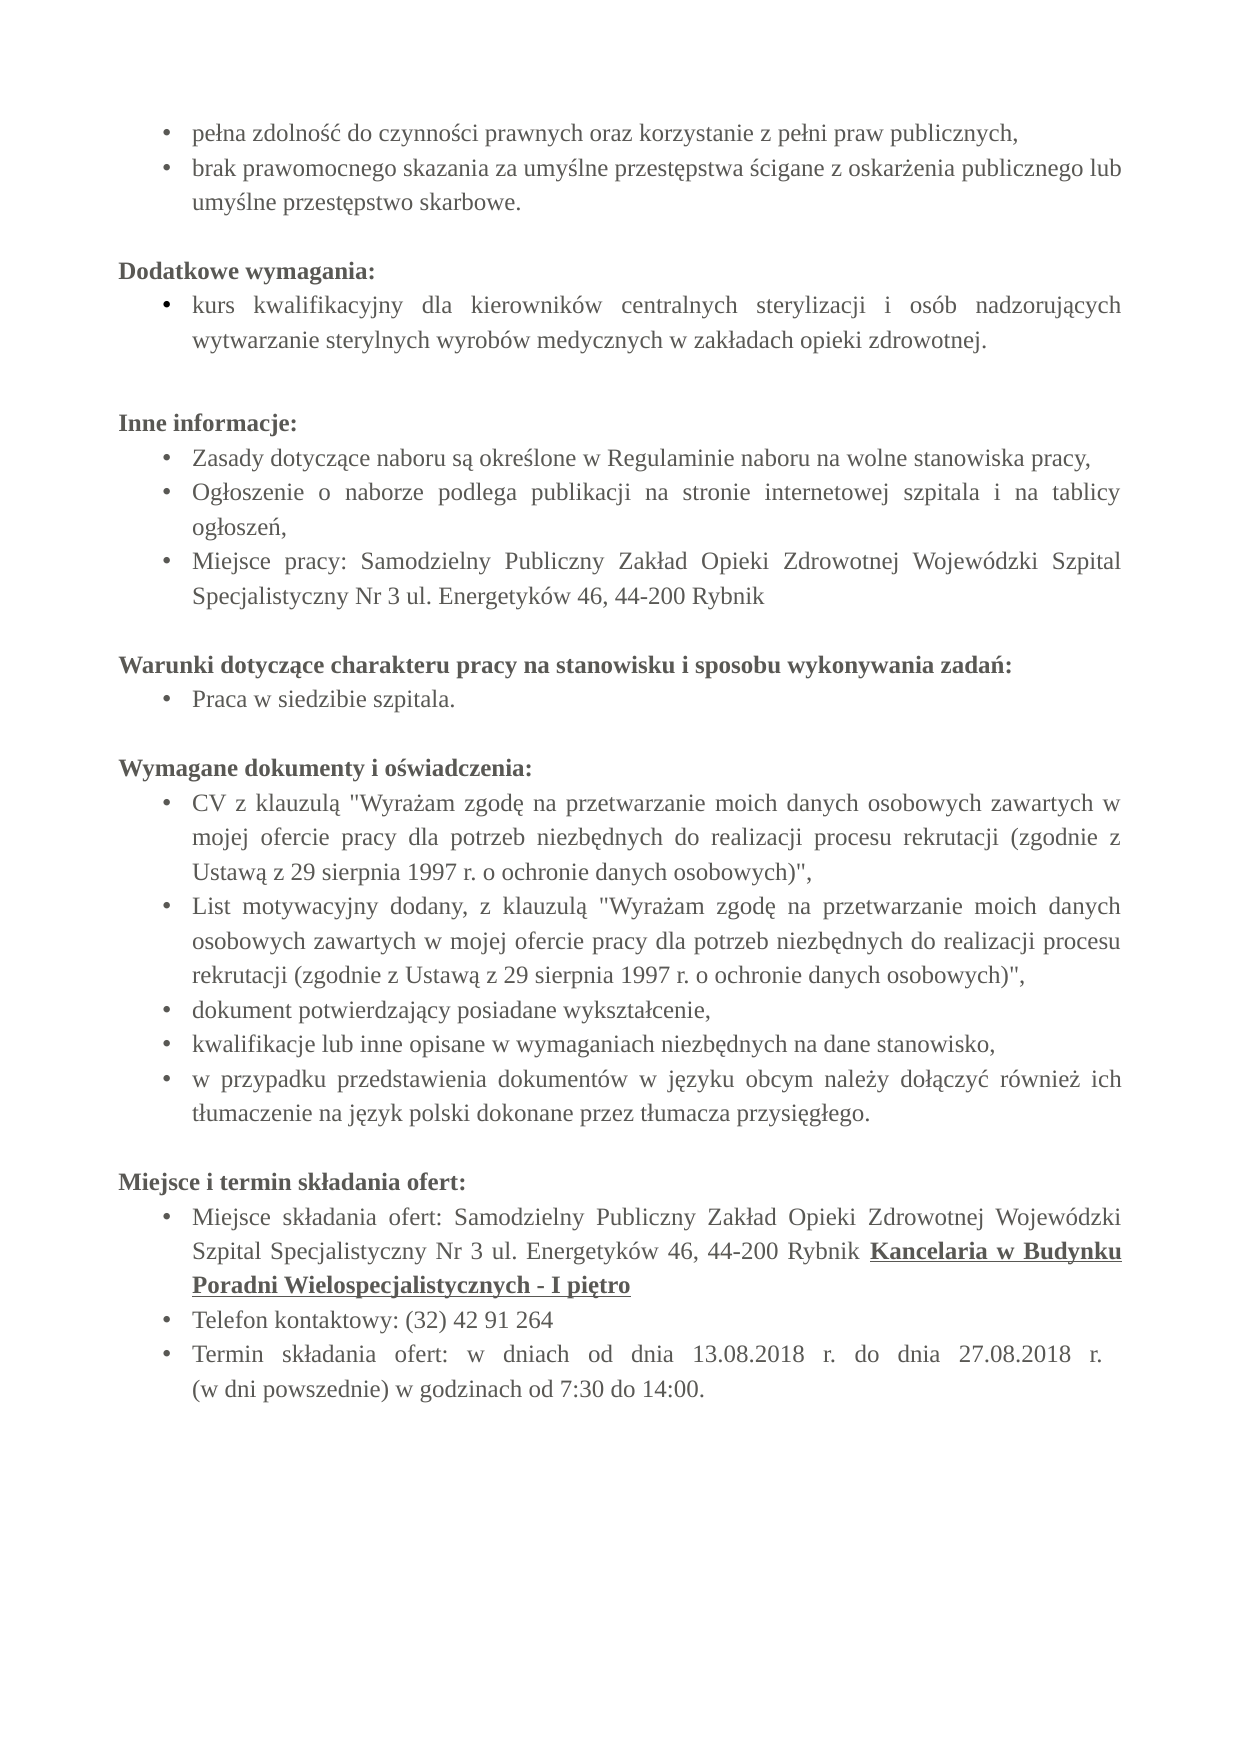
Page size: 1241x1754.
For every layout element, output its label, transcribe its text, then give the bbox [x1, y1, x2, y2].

text Miejsce i termin składania ofert: [118, 1167, 1122, 1196]
text Inne informacje: [118, 408, 1122, 437]
list dokument potwierdzający posiadane wykształcenie, [162, 995, 1122, 1023]
text Dodatkowe wymagania: [118, 256, 1122, 285]
list brak prawomocnego skazania za umyślne przestępstwa ścigane z oskarżenia publicznego lub umyślne przestępstwo skarbowe. [162, 153, 1122, 216]
list List motywacyjny dodany, z klauzulą "Wyrażam zgodę na przetwarzanie moich danych osobowych zawartych w mojej ofercie pracy dla potrzeb niezbędnych do realizacji procesu rekrutacji (zgodnie z Ustawą z 29 sierpnia 1997 r. o ochronie danych osobowych)", [162, 891, 1122, 989]
list Ogłoszenie o naborze podlega publikacji na stronie internetowej szpitala i na tablicy ogłoszeń, [162, 477, 1122, 541]
list kurs kwalifikacyjny dla kierowników centralnych sterylizacji i osób nadzorujących wytwarzanie sterylnych wyrobów medycznych w zakładach opieki zdrowotnej. [162, 291, 1122, 354]
list kwalifikacje lub inne opisane w wymaganiach niezbędnych na dane stanowisko, [162, 1029, 1122, 1058]
list Termin składania ofert: w dniach od dnia 13.08.2018 r. do dnia 27.08.2018 r. (w dni powszednie) w godzinach od 7:30 do 14:00. [162, 1339, 1122, 1403]
list Miejsce pracy: Samodzielny Publiczny Zakład Opieki Zdrowotnej Wojewódzki Szpital Specjalistyczny Nr 3 ul. Energetyków 46, 44-200 Rybnik [162, 546, 1122, 610]
text Warunki dotyczące charakteru pracy na stanowisku i sposobu wykonywania zadań: [118, 650, 1122, 679]
list w przypadku przedstawienia dokumentów w języku obcym należy dołączyć również ich tłumaczenie na język polski dokonane przez tłumacza przysięgłego. [162, 1064, 1122, 1127]
list Miejsce składania ofert: Samodzielny Publiczny Zakład Opieki Zdrowotnej Wojewódzki Szpital Specjalistyczny Nr 3 ul. Energetyków 46, 44-200 Rybnik Kancelaria w Budynku Poradni Wielospecjalistycznych - I piętro [162, 1202, 1122, 1299]
text Wymagane dokumenty i oświadczenia: [118, 753, 1122, 782]
list pełna zdolność do czynności prawnych oraz korzystanie z pełni praw publicznych, [162, 118, 1122, 147]
list CV z klauzulą "Wyrażam zgodę na przetwarzanie moich danych osobowych zawartych w mojej ofercie pracy dla potrzeb niezbędnych do realizacji procesu rekrutacji (zgodnie z Ustawą z 29 sierpnia 1997 r. o ochronie danych osobowych)", [162, 788, 1122, 886]
list Zasady dotyczące naboru są określone w Regulaminie naboru na wolne stanowiska pracy, [162, 443, 1122, 472]
list Telefon kontaktowy: (32) 42 91 264 [162, 1305, 1122, 1334]
list Praca w siedzibie szpitala. [162, 684, 1122, 713]
